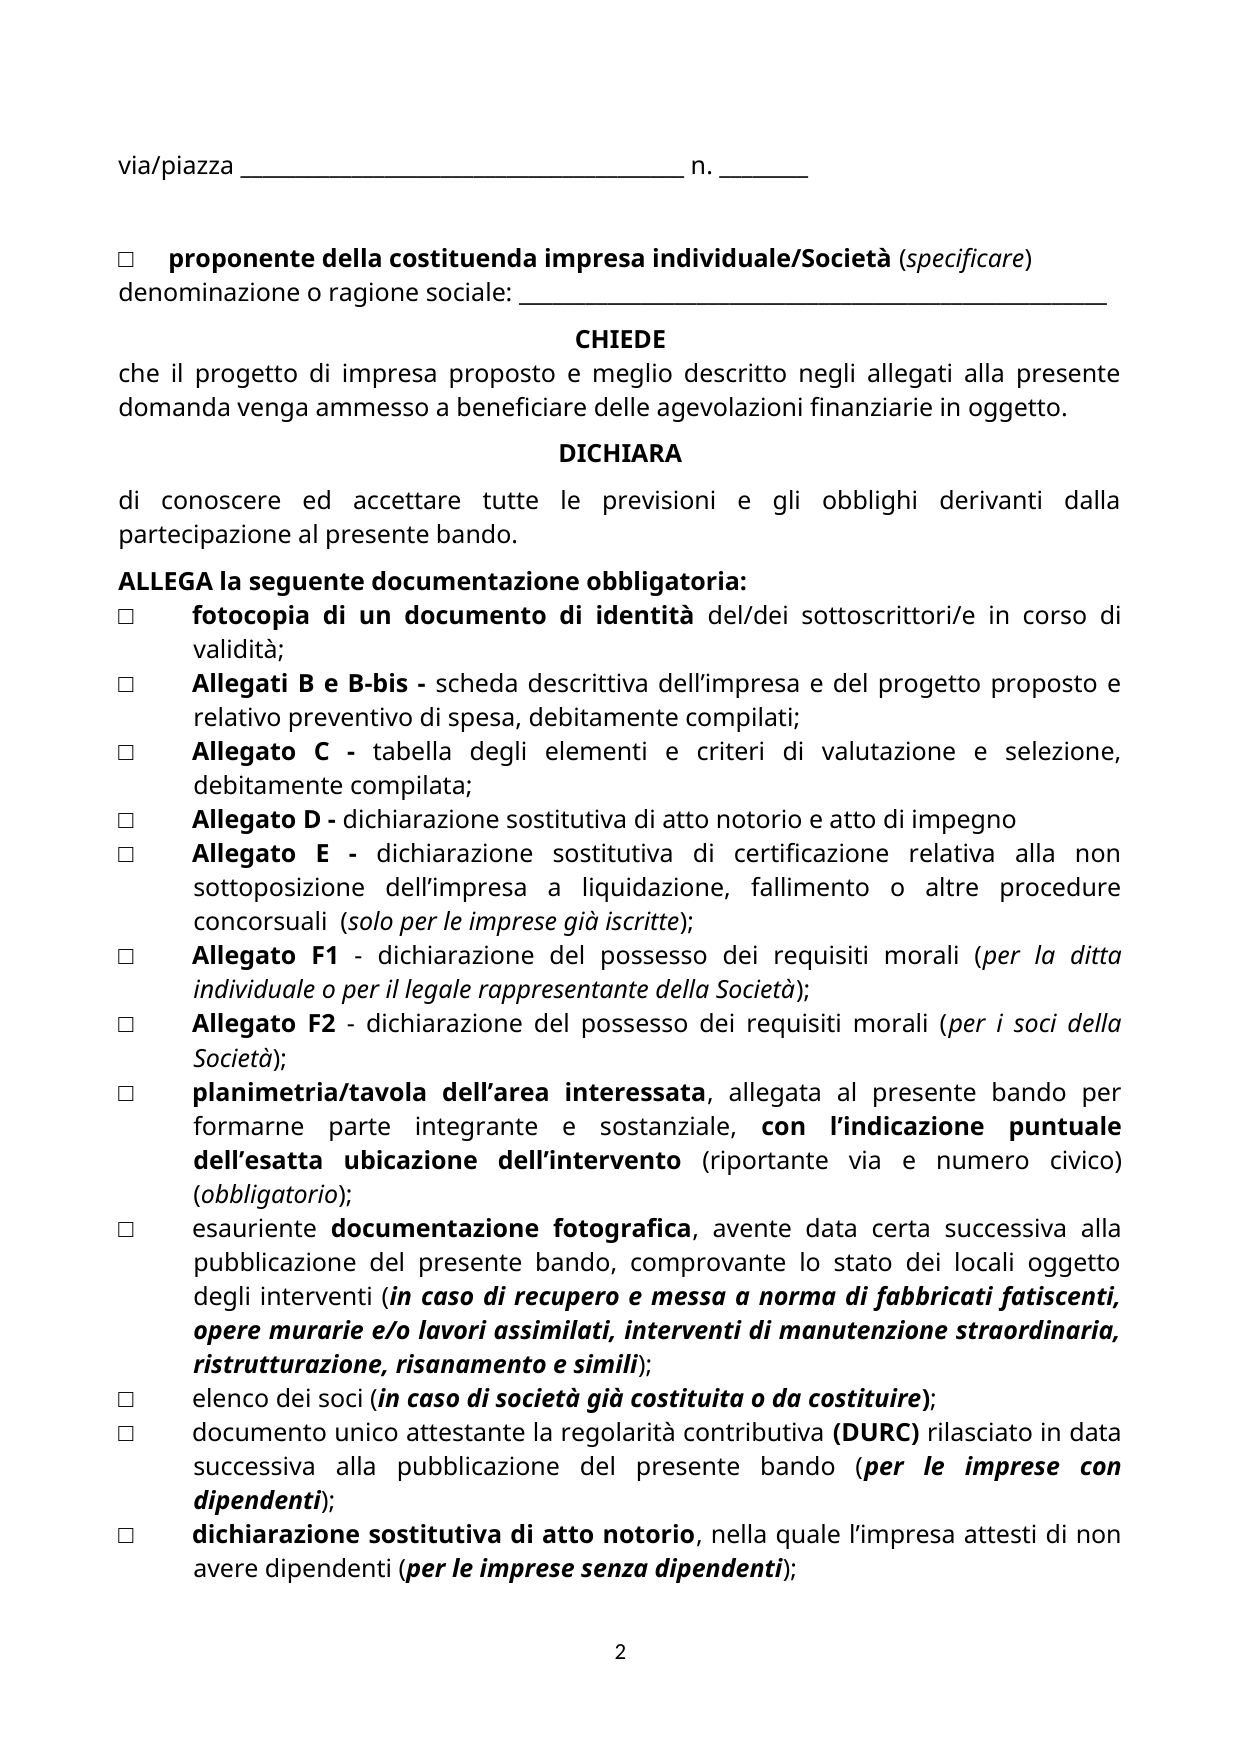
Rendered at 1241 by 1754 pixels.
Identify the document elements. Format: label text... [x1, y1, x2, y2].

list Allegato E - dichiarazione sostitutiva di certificazione relativa alla non sottoposizione dell’impresa a liquidazione, fallimento o altre procedure concorsuali (solo per le imprese già iscritte); [118, 836, 1122, 938]
text che il progetto di impresa proposto e meglio descritto negli allegati alla presente domanda venga ammesso a beneficiare delle agevolazioni finanziarie in oggetto. [118, 356, 1122, 424]
list elenco dei soci (in caso di società già costituita o da costituire); [118, 1381, 1122, 1415]
text CHIEDE [118, 321, 1122, 356]
list fotocopia di un documento di identità del/dei sottoscrittori/e in corso di validità; [118, 597, 1122, 666]
list Allegato C - tabella degli elementi e criteri di valutazione e selezione, debitamente compilata; [118, 734, 1122, 802]
text di conoscere ed accettare tutte le previsioni e gli obblighi derivanti dalla partecipazione al presente bando. [118, 483, 1122, 551]
list proponente della costituenda impresa individuale/Società (specificare) [118, 241, 1122, 275]
list esauriente documentazione fotografica, avente data certa successiva alla pubblicazione del presente bando, comprovante lo stato dei locali oggetto degli interventi (in caso di recupero e messa a norma di fabbricati fatiscenti, opere murarie e/o lavori assimilati, interventi di manutenzione straordinaria, ristrutturazione, risanamento e simili); [118, 1211, 1122, 1381]
list planimetria/tavola dell’area interessata, allegata al presente bando per formarne parte integrante e sostanziale, con l’indicazione puntuale dell’esatta ubicazione dell’intervento (riportante via e numero civico) (obbligatorio); [118, 1074, 1122, 1211]
list Allegato F1 - dichiarazione del possesso dei requisiti morali (per la ditta individuale o per il legale rappresentante della Società); [118, 938, 1122, 1006]
list documento unico attestante la regolarità contributiva (DURC) rilasciato in data successiva alla pubblicazione del presente bando (per le imprese con dipendenti); [118, 1415, 1122, 1517]
list Allegati B e B-bis - scheda descrittiva dell’impresa e del progetto proposto e relativo preventivo di spesa, debitamente compilati; [118, 666, 1122, 734]
list Allegato F2 - dichiarazione del possesso dei requisiti morali (per i soci della Società); [118, 1006, 1122, 1074]
list dichiarazione sostitutiva di atto notorio, nella quale l’impresa attesti di non avere dipendenti (per le imprese senza dipendenti); [118, 1517, 1122, 1585]
text via/piazza ________________________________________ n. ________ [118, 148, 1122, 182]
text denominazione o ragione sociale: _____________________________________________________ [118, 275, 1122, 309]
text ALLEGA la seguente documentazione obbligatoria: [118, 563, 1122, 597]
text DICHIARA [118, 436, 1122, 470]
list Allegato D - dichiarazione sostitutiva di atto notorio e atto di impegno [118, 802, 1122, 836]
